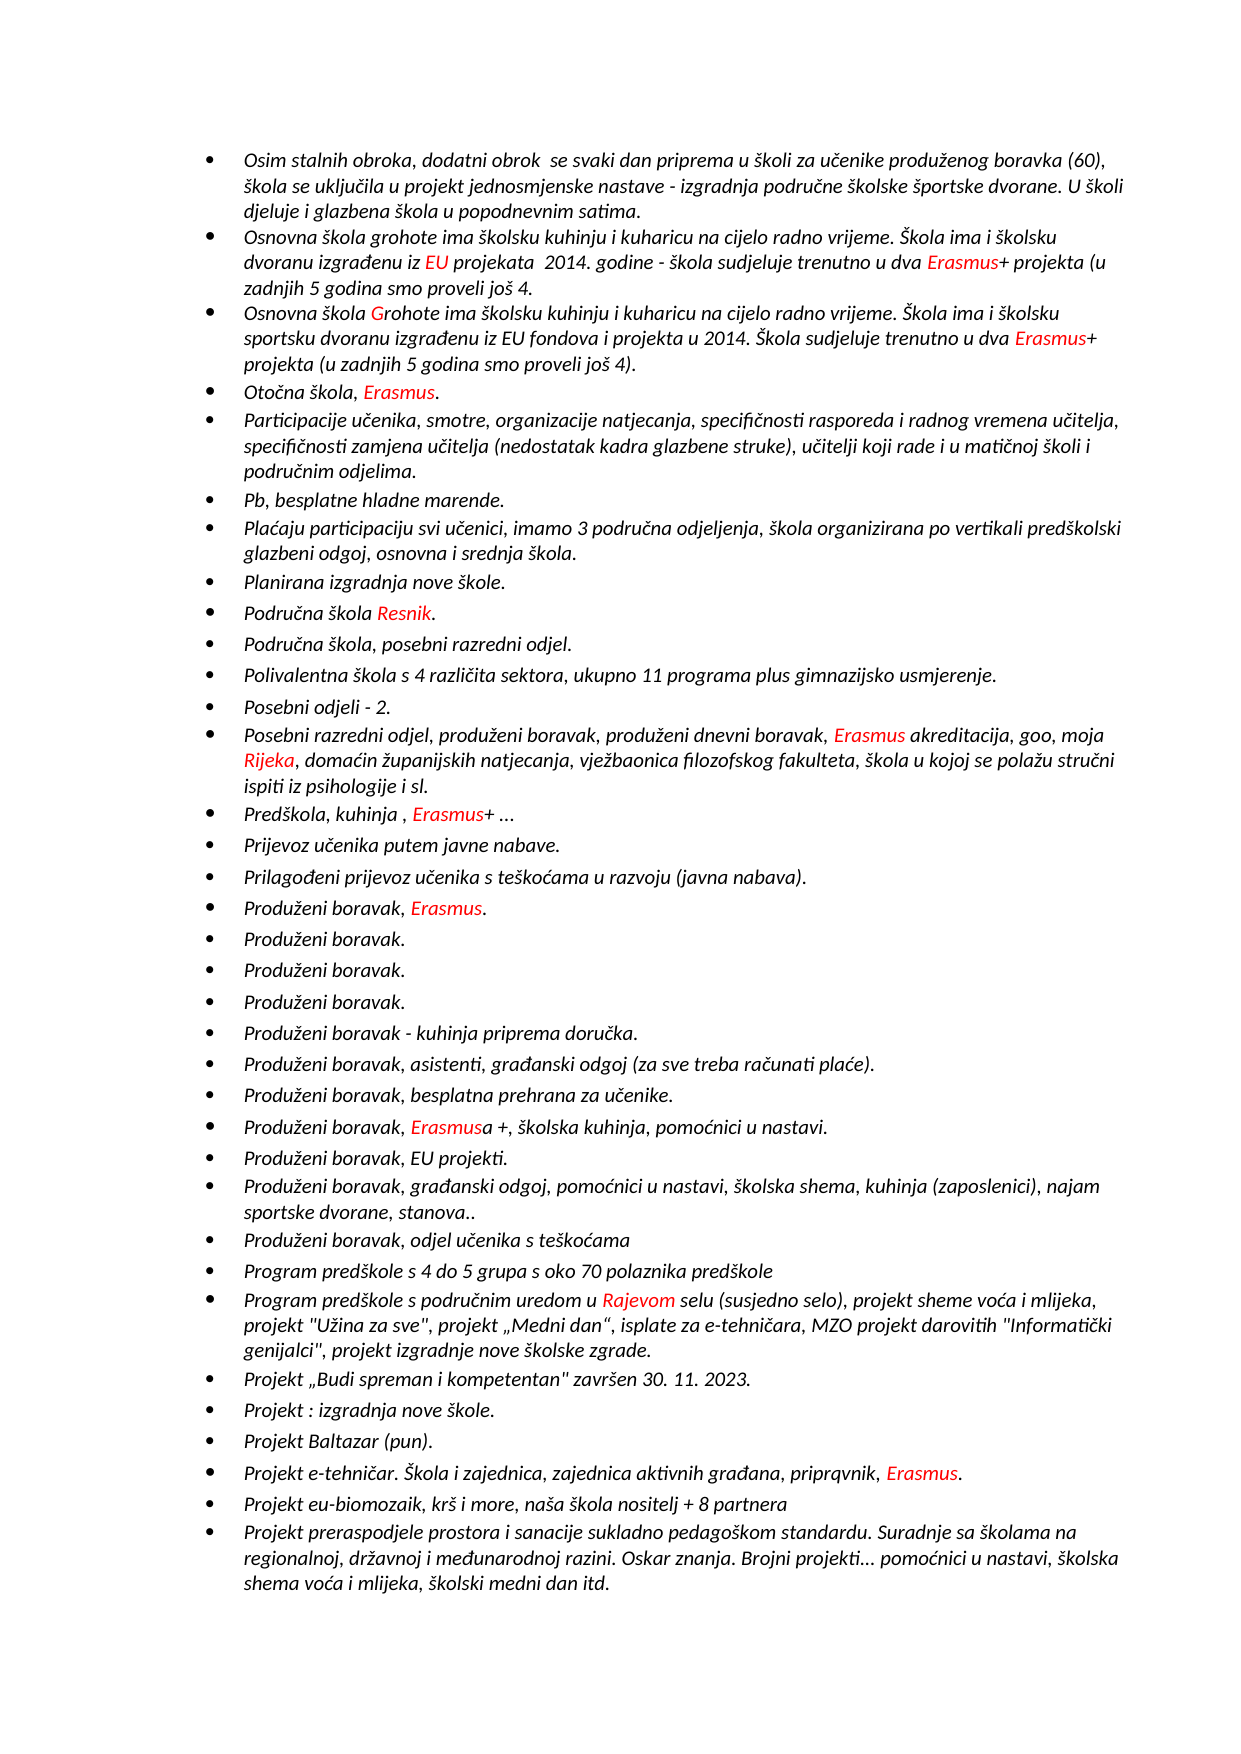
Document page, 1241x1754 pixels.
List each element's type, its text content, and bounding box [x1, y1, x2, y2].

table_cell Produženi boravak, besplatna prehrana za učenike. [157, 1080, 1140, 1111]
table_cell Produženi boravak, Erasmusa +, školska kuhinja, pomoćnici u nastavi. [157, 1111, 1140, 1142]
table_cell Program predškole s područnim uredom u Rajevom selu (susjedno selo), projekt sheme voća i mlijeka, projekt "Užina za sve", projekt „Medni dan“, isplate za e-tehničara, MZO projekt darovitih "Informatički genijalci", projekt izgradnje nove školske zgrade. [157, 1287, 1140, 1363]
table_cell Produženi boravak, Erasmus. [157, 892, 1140, 923]
table_cell Plaćaju participaciju svi učenici, imamo 3 područna odjeljenja, škola organizirana po vertikali predškolski glazbeni odgoj, osnovna i srednja škola. [157, 515, 1140, 566]
table_cell Osim stalnih obroka, dodatni obrok se svaki dan priprema u školi za učenike produženog boravka (60), škola se uključila u projekt jednosmjenske nastave - izgradnja područne školske športske dvorane. U školi djeluje i glazbena škola u popodnevnim satima. [157, 148, 1140, 224]
table_cell Projekt : izgradnja nove škole. [157, 1394, 1140, 1426]
table_cell Produženi boravak - kuhinja priprema doručka. [157, 1017, 1140, 1048]
table_cell Prilagođeni prijevoz učenika s teškoćama u razvoju (javna nabava). [157, 861, 1140, 892]
table_cell Projekt preraspodjele prostora i sanacije sukladno pedagoškom standardu. Suradnje sa školama na regionalnoj, državnoj i međunarodnoj razini. Oskar znanja. Brojni projekti... pomoćnici u nastavi, školska shema voća i mlijeka, školski medni dan itd. [157, 1519, 1140, 1596]
table_cell Polivalentna škola s 4 različita sektora, ukupno 11 programa plus gimnazijsko usmjerenje. [157, 660, 1140, 691]
table_cell Prijevoz učenika putem javne nabave. [157, 830, 1140, 861]
table_cell Otočna škola, Erasmus. [157, 376, 1140, 408]
table_cell Posebni razredni odjel, produženi boravak, produženi dnevni boravak, Erasmus akreditacija, goo, moja Rijeka, domaćin županijskih natjecanja, vježbaonica filozofskog fakulteta, škola u kojoj se polažu stručni ispiti iz psihologije i sl. [157, 722, 1140, 798]
table_cell Projekt eu-biomozaik, krš i more, naša škola nositelj + 8 partnera [157, 1488, 1140, 1519]
table_cell Projekt Baltazar (pun). [157, 1426, 1140, 1457]
table_cell Produženi boravak, EU projekti. [157, 1142, 1140, 1173]
table_cell Participacije učenika, smotre, organizacije natjecanja, specifičnosti rasporeda i radnog vremena učitelja, specifičnosti zamjena učitelja (nedostatak kadra glazbene struke), učitelji koji rade i u matičnoj školi i područnim odjelima. [157, 408, 1140, 484]
table_cell Područna škola, posebni razredni odjel. [157, 629, 1140, 660]
table_cell Program predškole s 4 do 5 grupa s oko 70 polaznika predškole [157, 1256, 1140, 1287]
table_cell Područna škola Resnik. [157, 597, 1140, 628]
table_cell Posebni odjeli - 2. [157, 691, 1140, 722]
table_cell Produženi boravak, građanski odgoj, pomoćnici u nastavi, školska shema, kuhinja (zaposlenici), najam sportske dvorane, stanova.. [157, 1174, 1140, 1224]
table_cell Produženi boravak. [157, 924, 1140, 955]
table_cell Osnovna škola Grohote ima školsku kuhinju i kuharicu na cijelo radno vrijeme. Škola ima i školsku sportsku dvoranu izgrađenu iz EU fondova i projekta u 2014. Škola sudjeluje trenutno u dva Erasmus+ projekta (u zadnjih 5 godina smo proveli još 4). [157, 300, 1140, 376]
table_cell Predškola, kuhinja , Erasmus+ ... [157, 799, 1140, 830]
table_cell Osnovna škola grohote ima školsku kuhinju i kuharicu na cijelo radno vrijeme. Škola ima i školsku dvoranu izgrađenu iz EU projekata 2014. godine - škola sudjeluje trenutno u dva Erasmus+ projekta (u zadnjih 5 godina smo proveli još 4. [157, 224, 1140, 300]
table_cell Projekt e-tehničar. Škola i zajednica, zajednica aktivnih građana, priprqvnik, Erasmus. [157, 1457, 1140, 1488]
table_cell Produženi boravak. [157, 986, 1140, 1017]
table_cell Planirana izgradnja nove škole. [157, 566, 1140, 597]
table_cell Produženi boravak, asistenti, građanski odgoj (za sve treba računati plaće). [157, 1049, 1140, 1080]
table_cell Produženi boravak, odjel učenika s teškoćama [157, 1224, 1140, 1256]
table_cell Pb, besplatne hladne marende. [157, 484, 1140, 515]
table_cell Produženi boravak. [157, 955, 1140, 986]
table_cell Projekt „Budi spreman i kompetentan" završen 30. 11. 2023. [157, 1363, 1140, 1394]
